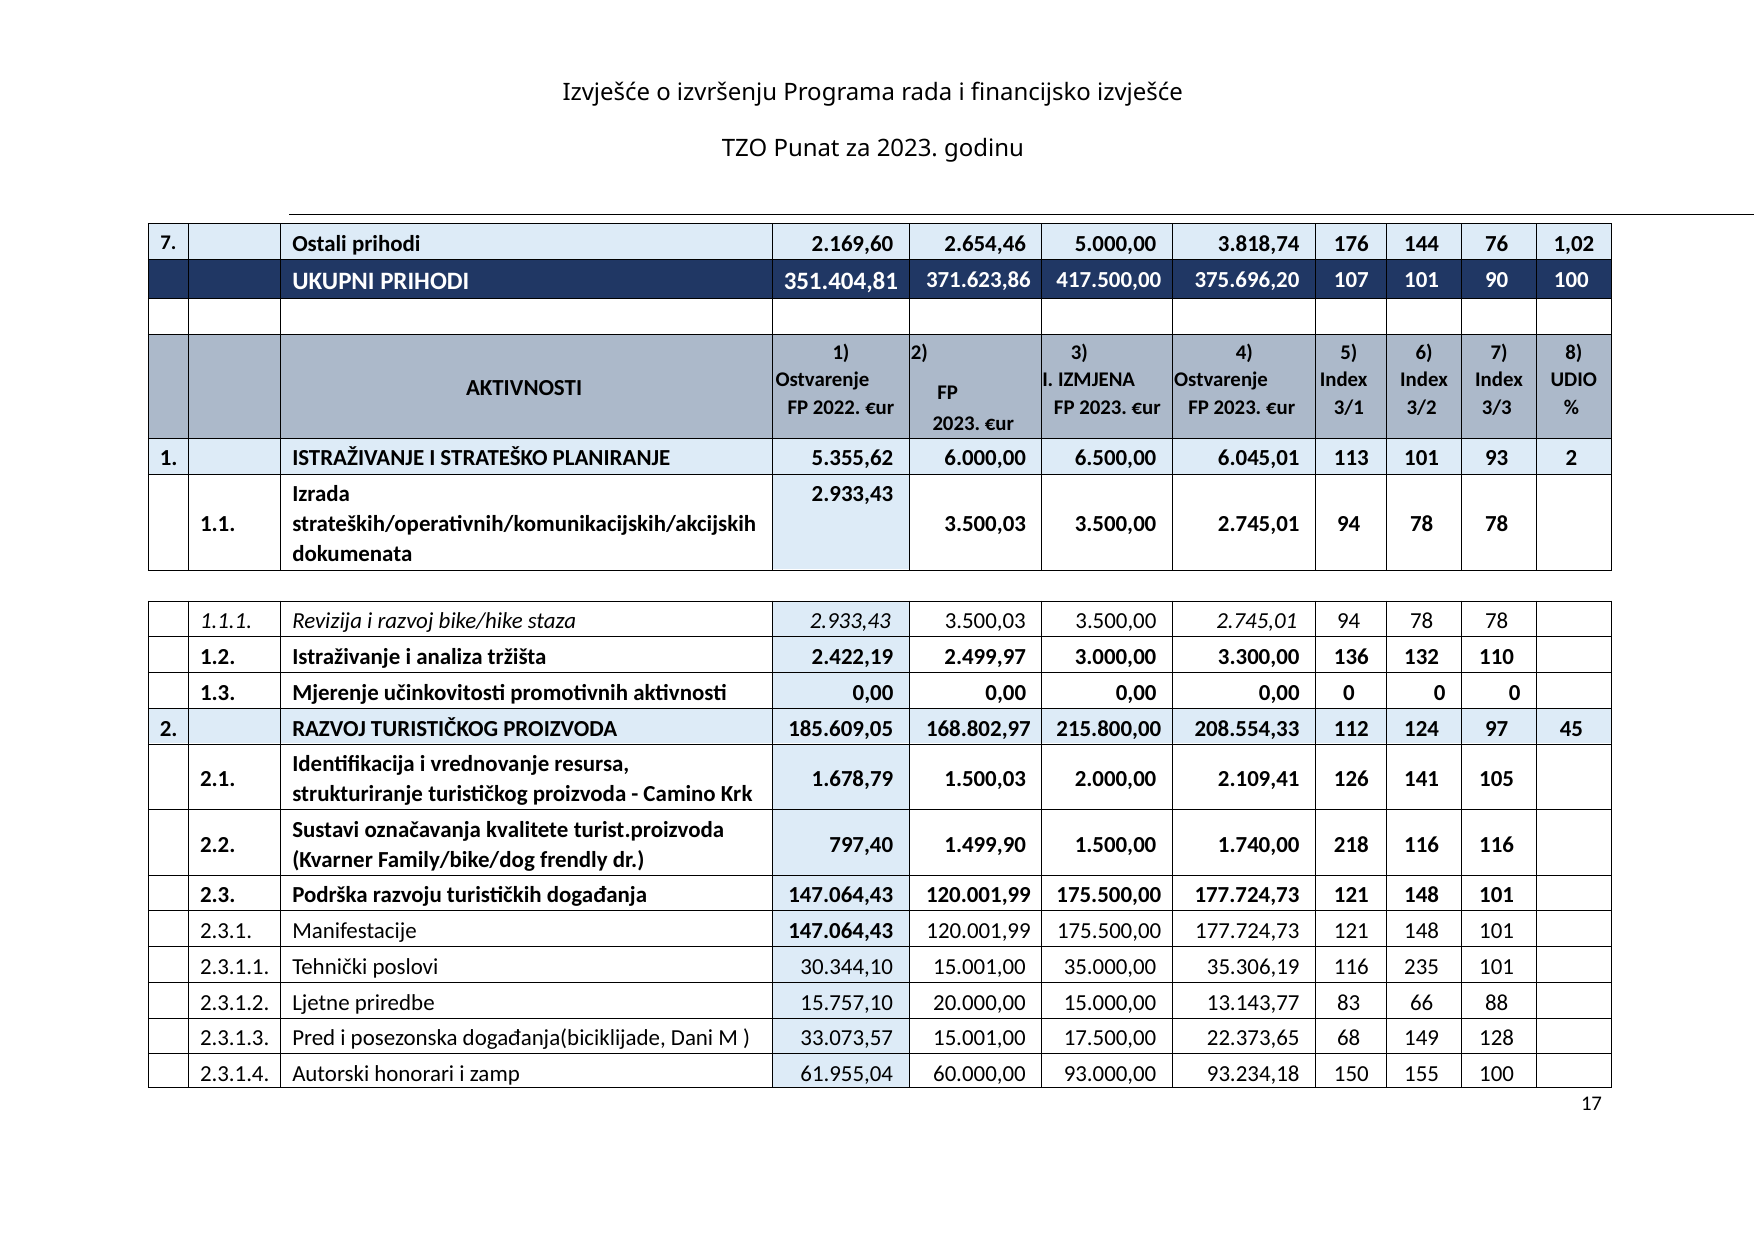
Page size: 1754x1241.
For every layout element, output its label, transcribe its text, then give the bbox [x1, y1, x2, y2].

table_cell [149, 673, 188, 708]
table_cell [149, 983, 188, 1018]
table_cell 101 [1387, 260, 1461, 298]
table_cell [1537, 810, 1611, 875]
table_header 78 [1387, 602, 1461, 636]
table_cell 375.696,20 [1173, 260, 1315, 298]
table_cell [1537, 637, 1611, 672]
table_cell 1.1. [189, 475, 280, 569]
table_cell 105 [1462, 745, 1536, 809]
table_cell 3.500,00 [1042, 475, 1172, 569]
table_cell Tehnički poslovi [281, 947, 772, 982]
table_cell AKTIVNOSTI [281, 335, 772, 438]
table_cell 13.143,77 [1173, 983, 1315, 1018]
table_cell 83 [1316, 983, 1386, 1018]
table_cell 0,00 [773, 673, 909, 708]
table_cell [1537, 1019, 1611, 1053]
table_cell RAZVOJ TURISTIČKOG PROIZVODA [281, 709, 772, 743]
table_cell [149, 810, 188, 875]
table_cell 177.724,73 [1173, 876, 1315, 910]
table_cell 150 [1316, 1054, 1386, 1087]
table_cell Identifikacija i vrednovanje resursa, strukturiranje turističkog proizvoda - Camino Krk [281, 745, 772, 809]
table_cell 101 [1462, 876, 1536, 910]
table_cell 8) UDIO % [1537, 335, 1611, 438]
table_cell 147.064,43 [773, 876, 909, 910]
table_cell 175.500,00 [1042, 911, 1172, 946]
table_header 78 [1462, 602, 1536, 636]
table_cell 124 [1387, 709, 1461, 743]
table_cell 107 [1316, 260, 1386, 298]
table_cell Ljetne priredbe [281, 983, 772, 1018]
table_cell [149, 911, 188, 946]
table_cell 2) FP 2023. €ur [910, 335, 1041, 438]
table_cell 7. [149, 224, 188, 259]
table_cell 94 [1316, 475, 1386, 569]
table_cell 1.740,00 [1173, 810, 1315, 875]
table_cell 1.500,00 [1042, 810, 1172, 875]
table_cell ISTRAŽIVANJE I STRATEŠKO PLANIRANJE [281, 439, 772, 474]
table_header 2.933,43 [773, 602, 909, 636]
table_cell 110 [1462, 637, 1536, 672]
table_cell [149, 475, 188, 569]
table_cell [149, 876, 188, 910]
table_cell [149, 1054, 188, 1087]
table_cell 2.2. [189, 810, 280, 875]
table_cell 1.3. [189, 673, 280, 708]
table_cell [1537, 673, 1611, 708]
table_cell 17.500,00 [1042, 1019, 1172, 1053]
table_cell 1.2. [189, 637, 280, 672]
table_cell 35.000,00 [1042, 947, 1172, 982]
table_cell 3.300,00 [1173, 637, 1315, 672]
table_cell [281, 299, 772, 334]
table_cell 2.3.1.3. [189, 1019, 280, 1053]
table_cell [1537, 1054, 1611, 1087]
table_cell 235 [1387, 947, 1461, 982]
table_cell 93.234,18 [1173, 1054, 1315, 1087]
table_cell 113 [1316, 439, 1386, 474]
table_cell [1537, 947, 1611, 982]
table_cell 15.001,00 [910, 1019, 1041, 1053]
table_cell 5.000,00 [1042, 224, 1172, 259]
table_cell [1387, 299, 1461, 334]
table_cell 1.499,90 [910, 810, 1041, 875]
table_cell 101 [1462, 947, 1536, 982]
table_cell 0,00 [910, 673, 1041, 708]
table_cell 1) Ostvarenje FP 2022. €ur [773, 335, 909, 438]
table_header 3.500,03 [910, 602, 1041, 636]
table_cell 1.678,79 [773, 745, 909, 809]
table_header [149, 602, 188, 636]
table_cell 136 [1316, 637, 1386, 672]
table_cell 0 [1387, 673, 1461, 708]
table_cell 148 [1387, 876, 1461, 910]
table_cell 218 [1316, 810, 1386, 875]
table_cell 797,40 [773, 810, 909, 875]
table_cell 208.554,33 [1173, 709, 1315, 743]
table_cell 116 [1387, 810, 1461, 875]
table_cell 15.001,00 [910, 947, 1041, 982]
table_cell UKUPNI PRIHODI [281, 260, 772, 298]
table_cell 148 [1387, 911, 1461, 946]
table_cell 351.404,81 [773, 260, 909, 298]
table_cell [149, 335, 188, 438]
table_header [1537, 602, 1611, 636]
table_cell 215.800,00 [1042, 709, 1172, 743]
table_cell 155 [1387, 1054, 1461, 1087]
table_cell 5.355,62 [773, 439, 909, 474]
table_cell 100 [1462, 1054, 1536, 1087]
table_header 2.745,01 [1173, 602, 1315, 636]
table_cell 3.000,00 [1042, 637, 1172, 672]
table_cell 185.609,05 [773, 709, 909, 743]
table_cell 175.500,00 [1042, 876, 1172, 910]
table_cell [1537, 745, 1611, 809]
table_cell 1,02 [1537, 224, 1611, 259]
table_cell 2.3.1. [189, 911, 280, 946]
table_cell 0,00 [1173, 673, 1315, 708]
table_cell 90 [1462, 260, 1536, 298]
table_cell 93.000,00 [1042, 1054, 1172, 1087]
table_cell 2.1. [189, 745, 280, 809]
table_cell 177.724,73 [1173, 911, 1315, 946]
table_cell [1537, 299, 1611, 334]
table_cell 112 [1316, 709, 1386, 743]
table_cell 0 [1316, 673, 1386, 708]
table_cell 371.623,86 [910, 260, 1041, 298]
table_cell Izrada strateških/operativnih/komunikacijskih/akcijskih dokumenata [281, 475, 772, 569]
table_cell 141 [1387, 745, 1461, 809]
table_cell 101 [1387, 439, 1461, 474]
table_cell Istraživanje i analiza tržišta [281, 637, 772, 672]
table_cell [1316, 299, 1386, 334]
table_cell 3) I. IZMJENA FP 2023. €ur [1042, 335, 1172, 438]
table_cell 2. [149, 709, 188, 743]
table_cell 2.745,01 [1173, 475, 1315, 569]
table_cell 176 [1316, 224, 1386, 259]
table_cell Autorski honorari i zamp [281, 1054, 772, 1087]
table_cell 22.373,65 [1173, 1019, 1315, 1053]
table_cell 2.654,46 [910, 224, 1041, 259]
table_cell [189, 260, 280, 298]
table_cell [910, 299, 1041, 334]
table_cell 2.169,60 [773, 224, 909, 259]
table_cell 149 [1387, 1019, 1461, 1053]
table_cell Pred i posezonska događanja(biciklijade, Dani M ) [281, 1019, 772, 1053]
table_cell 0,00 [1042, 673, 1172, 708]
table_cell [1537, 911, 1611, 946]
table_cell 5) Index 3/1 [1316, 335, 1386, 438]
table_cell 93 [1462, 439, 1536, 474]
table_cell [1537, 983, 1611, 1018]
table_cell 121 [1316, 876, 1386, 910]
table_cell [1042, 299, 1172, 334]
table_cell [189, 299, 280, 334]
table_cell [189, 439, 280, 474]
table_cell 2.000,00 [1042, 745, 1172, 809]
table_cell 20.000,00 [910, 983, 1041, 1018]
table_cell 116 [1462, 810, 1536, 875]
table_cell 61.955,04 [773, 1054, 909, 1087]
table_cell 78 [1462, 475, 1536, 569]
table_cell 0 [1462, 673, 1536, 708]
table_cell 66 [1387, 983, 1461, 1018]
table_cell [149, 260, 188, 298]
table_cell 120.001,99 [910, 876, 1041, 910]
table_cell 121 [1316, 911, 1386, 946]
table_cell [1173, 299, 1315, 334]
table_header 3.500,00 [1042, 602, 1172, 636]
table_cell 30.344,10 [773, 947, 909, 982]
table_cell 33.073,57 [773, 1019, 909, 1053]
table_cell Ostali prihodi [281, 224, 772, 259]
table_cell [1462, 299, 1536, 334]
table_cell 76 [1462, 224, 1536, 259]
table_cell 116 [1316, 947, 1386, 982]
table_cell 144 [1387, 224, 1461, 259]
table_cell 78 [1387, 475, 1461, 569]
table_header Revizija i razvoj bike/hike staza [281, 602, 772, 636]
table_cell 2.109,41 [1173, 745, 1315, 809]
table_cell [1537, 876, 1611, 910]
table_cell [189, 709, 280, 743]
table_cell 2.499,97 [910, 637, 1041, 672]
table_cell 2.933,43 [773, 475, 909, 569]
table_cell 7) Index 3/3 [1462, 335, 1536, 438]
table_cell 147.064,43 [773, 911, 909, 946]
table_cell 128 [1462, 1019, 1536, 1053]
table_cell 88 [1462, 983, 1536, 1018]
table_cell 2.3.1.2. [189, 983, 280, 1018]
table_cell 6.000,00 [910, 439, 1041, 474]
table_cell 417.500,00 [1042, 260, 1172, 298]
table_cell 100 [1537, 260, 1611, 298]
table_cell 2.3.1.1. [189, 947, 280, 982]
table_cell 97 [1462, 709, 1536, 743]
table_cell 45 [1537, 709, 1611, 743]
table_cell 1.500,03 [910, 745, 1041, 809]
table_cell 101 [1462, 911, 1536, 946]
table_cell [189, 335, 280, 438]
table_cell 126 [1316, 745, 1386, 809]
table_cell [1537, 475, 1611, 569]
table_cell 15.000,00 [1042, 983, 1172, 1018]
table_cell [773, 299, 909, 334]
table_cell Sustavi označavanja kvalitete turist.proizvoda (Kvarner Family/bike/dog frendly dr.) [281, 810, 772, 875]
table_cell 6.500,00 [1042, 439, 1172, 474]
table_cell 2.3. [189, 876, 280, 910]
table_cell [149, 1019, 188, 1053]
table_cell 120.001,99 [910, 911, 1041, 946]
table_cell 4) Ostvarenje FP 2023. €ur [1173, 335, 1315, 438]
table_cell 60.000,00 [910, 1054, 1041, 1087]
table_cell 6.045,01 [1173, 439, 1315, 474]
table_cell [149, 745, 188, 809]
table_cell 2.3.1.4. [189, 1054, 280, 1087]
table_cell [189, 224, 280, 259]
table_cell 2.422,19 [773, 637, 909, 672]
table_header 94 [1316, 602, 1386, 636]
table_cell Mjerenje učinkovitosti promotivnih aktivnosti [281, 673, 772, 708]
table_cell 2 [1537, 439, 1611, 474]
table_cell 132 [1387, 637, 1461, 672]
table_cell [149, 947, 188, 982]
table_cell 6) Index 3/2 [1387, 335, 1461, 438]
table_cell 168.802,97 [910, 709, 1041, 743]
table_cell 68 [1316, 1019, 1386, 1053]
table_cell 3.818,74 [1173, 224, 1315, 259]
table_cell Manifestacije [281, 911, 772, 946]
table_header 1.1.1. [189, 602, 280, 636]
table_cell [149, 299, 188, 334]
table_cell 1. [149, 439, 188, 474]
table_cell 35.306,19 [1173, 947, 1315, 982]
table_cell [149, 637, 188, 672]
table_cell 3.500,03 [910, 475, 1041, 569]
table_cell Podrška razvoju turističkih događanja [281, 876, 772, 910]
table_cell 15.757,10 [773, 983, 909, 1018]
